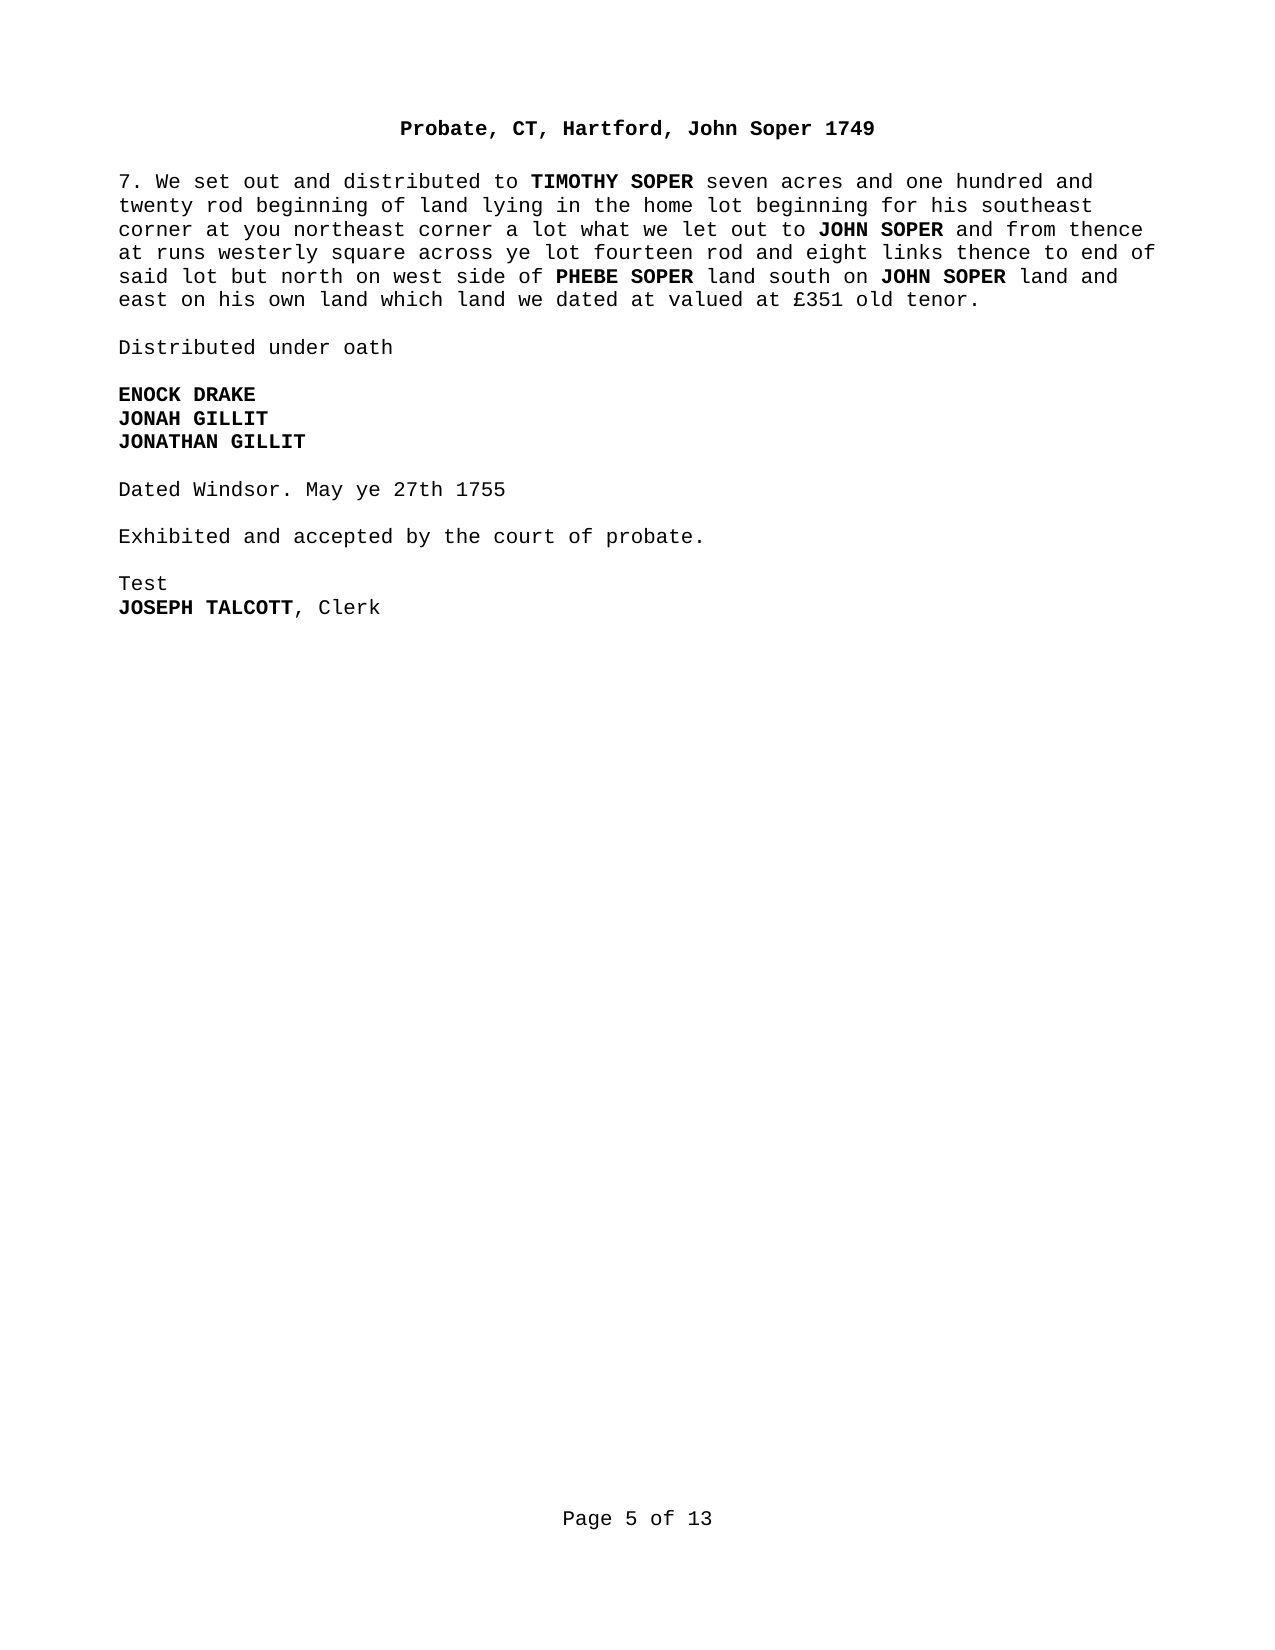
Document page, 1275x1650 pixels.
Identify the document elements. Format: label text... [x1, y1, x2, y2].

text 7. We set out and distributed to Timothy Soper seven acres and one hundred and twenty rod beginning of land lying in the home lot beginning for his southeast corner at you northeast corner a lot what we let out to John Soper and from thence at runs westerly square across ye lot fourteen rod and eight links thence to end of said lot but north on west side of PHEBE SOPER land south on John Soper land and east on his own land which land we dated at valued at £351 old tenor. [118, 171, 1157, 313]
text JONATHAN GILLIT [118, 431, 1157, 455]
text Test [118, 573, 1157, 597]
text Distributed under oath [118, 337, 1157, 360]
text JONAH GILLIT [118, 408, 1157, 431]
text Joseph Talcott, Clerk [118, 597, 1157, 621]
text Dated Windsor. May ye 27th 1755 [118, 479, 1157, 502]
text ENOCK DRAKE [118, 384, 1157, 408]
text Exhibited and accepted by the court of probate. [118, 526, 1157, 549]
